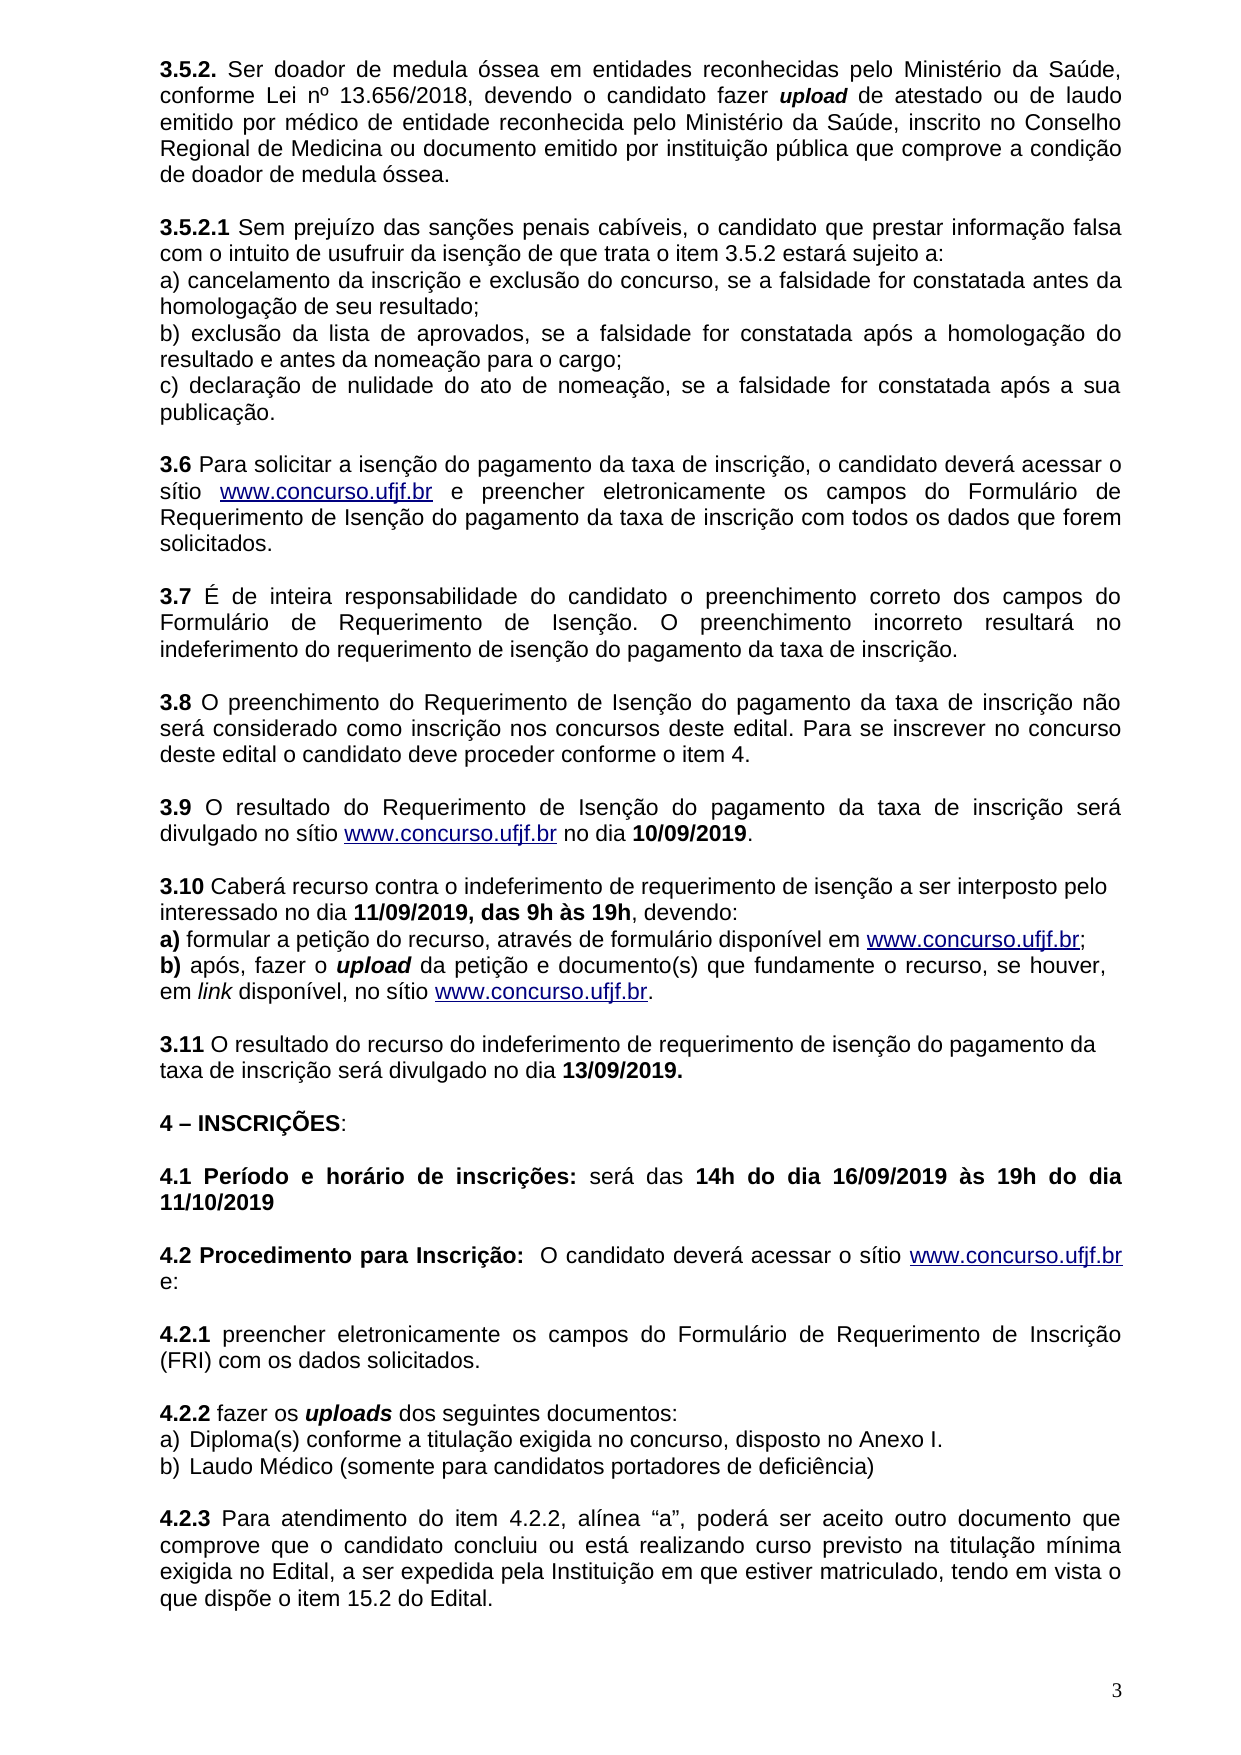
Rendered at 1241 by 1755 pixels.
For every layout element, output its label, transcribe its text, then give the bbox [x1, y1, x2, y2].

text 3.5.2. Ser doador de medula óssea em entidades reconhecidas pelo Ministério da Saúde, conforme Lei nº 13.656/2018, devendo o candidato fazer upload de atestado ou de laudo emitido por médico de entidade reconhecida pelo Ministério da Saúde, inscrito no Conselho Regional de Medicina ou documento emitido por instituição pública que comprove a condição de doador de medula óssea. [159, 56, 1122, 188]
text 4.2.3 Para atendimento do item 4.2.2, alínea “a”, poderá ser aceito outro documento que comprove que o candidato concluiu ou está realizando curso previsto na titulação mínima exigida no Edital, a ser expedida pela Instituição em que estiver matriculado, tendo em vista o que dispõe o item 15.2 do Edital. [159, 1505, 1122, 1611]
text c) declaração de nulidade do ato de nomeação, se a falsidade for constatada após a sua publicação. [159, 372, 1122, 425]
list Laudo Médico (somente para candidatos portadores de deficiência) [159, 1453, 1122, 1479]
text 4.2.1 preencher eletronicamente os campos do Formulário de Requerimento de Inscrição (FRI) com os dados solicitados. [159, 1321, 1122, 1374]
text a) formular a petição do recurso, através de formulário disponível em www.concurso.ufjf.br; [159, 926, 1107, 952]
text 3.6 Para solicitar a isenção do pagamento da taxa de inscrição, o candidato deverá acessar o sítio www.concurso.ufjf.br e preencher eletronicamente os campos do Formulário de Requerimento de Isenção do pagamento da taxa de inscrição com todos os dados que forem solicitados. [159, 451, 1122, 557]
list Diploma(s) conforme a titulação exigida no concurso, disposto no Anexo I. [159, 1426, 1122, 1453]
text 3.5.2.1 Sem prejuízo das sanções penais cabíveis, o candidato que prestar informação falsa com o intuito de usufruir da isenção de que trata o item 3.5.2 estará sujeito a: [159, 214, 1122, 267]
text 4 – INSCRIÇÕES: [159, 1110, 1122, 1136]
text 3.10 Caberá recurso contra o indeferimento de requerimento de isenção a ser interposto pelo interessado no dia 11/09/2019, das 9h às 19h, devendo: [159, 873, 1107, 926]
text 3.11 O resultado do recurso do indeferimento de requerimento de isenção do pagamento da taxa de inscrição será divulgado no dia 13/09/2019. [159, 1031, 1122, 1084]
text b) exclusão da lista de aprovados, se a falsidade for constatada após a homologação do resultado e antes da nomeação para o cargo; [159, 319, 1122, 372]
text 3.7 É de inteira responsabilidade do candidato o preenchimento correto dos campos do Formulário de Requerimento de Isenção. O preenchimento incorreto resultará no indeferimento do requerimento de isenção do pagamento da taxa de inscrição. [159, 583, 1122, 662]
text 4.2 Procedimento para Inscrição: O candidato deverá acessar o sítio www.concurso.ufjf.br e: [159, 1242, 1122, 1294]
text 3.8 O preenchimento do Requerimento de Isenção do pagamento da taxa de inscrição não será considerado como inscrição nos concursos deste edital. Para se inscrever no concurso deste edital o candidato deve proceder conforme o item 4. [159, 688, 1122, 767]
text a) cancelamento da inscrição e exclusão do concurso, se a falsidade for constatada antes da homologação de seu resultado; [159, 267, 1122, 319]
text b) após, fazer o upload da petição e documento(s) que fundamente o recurso, se houver, em link disponível, no sítio www.concurso.ufjf.br. [159, 952, 1107, 1005]
text 4.1 Período e horário de inscrições: será das 14h do dia 16/09/2019 às 19h do dia 11/10/2019 [159, 1163, 1122, 1216]
text 4.2.2 fazer os uploads dos seguintes documentos: [159, 1400, 1122, 1426]
text 3.9 O resultado do Requerimento de Isenção do pagamento da taxa de inscrição será divulgado no sítio www.concurso.ufjf.br no dia 10/09/2019. [159, 794, 1122, 847]
